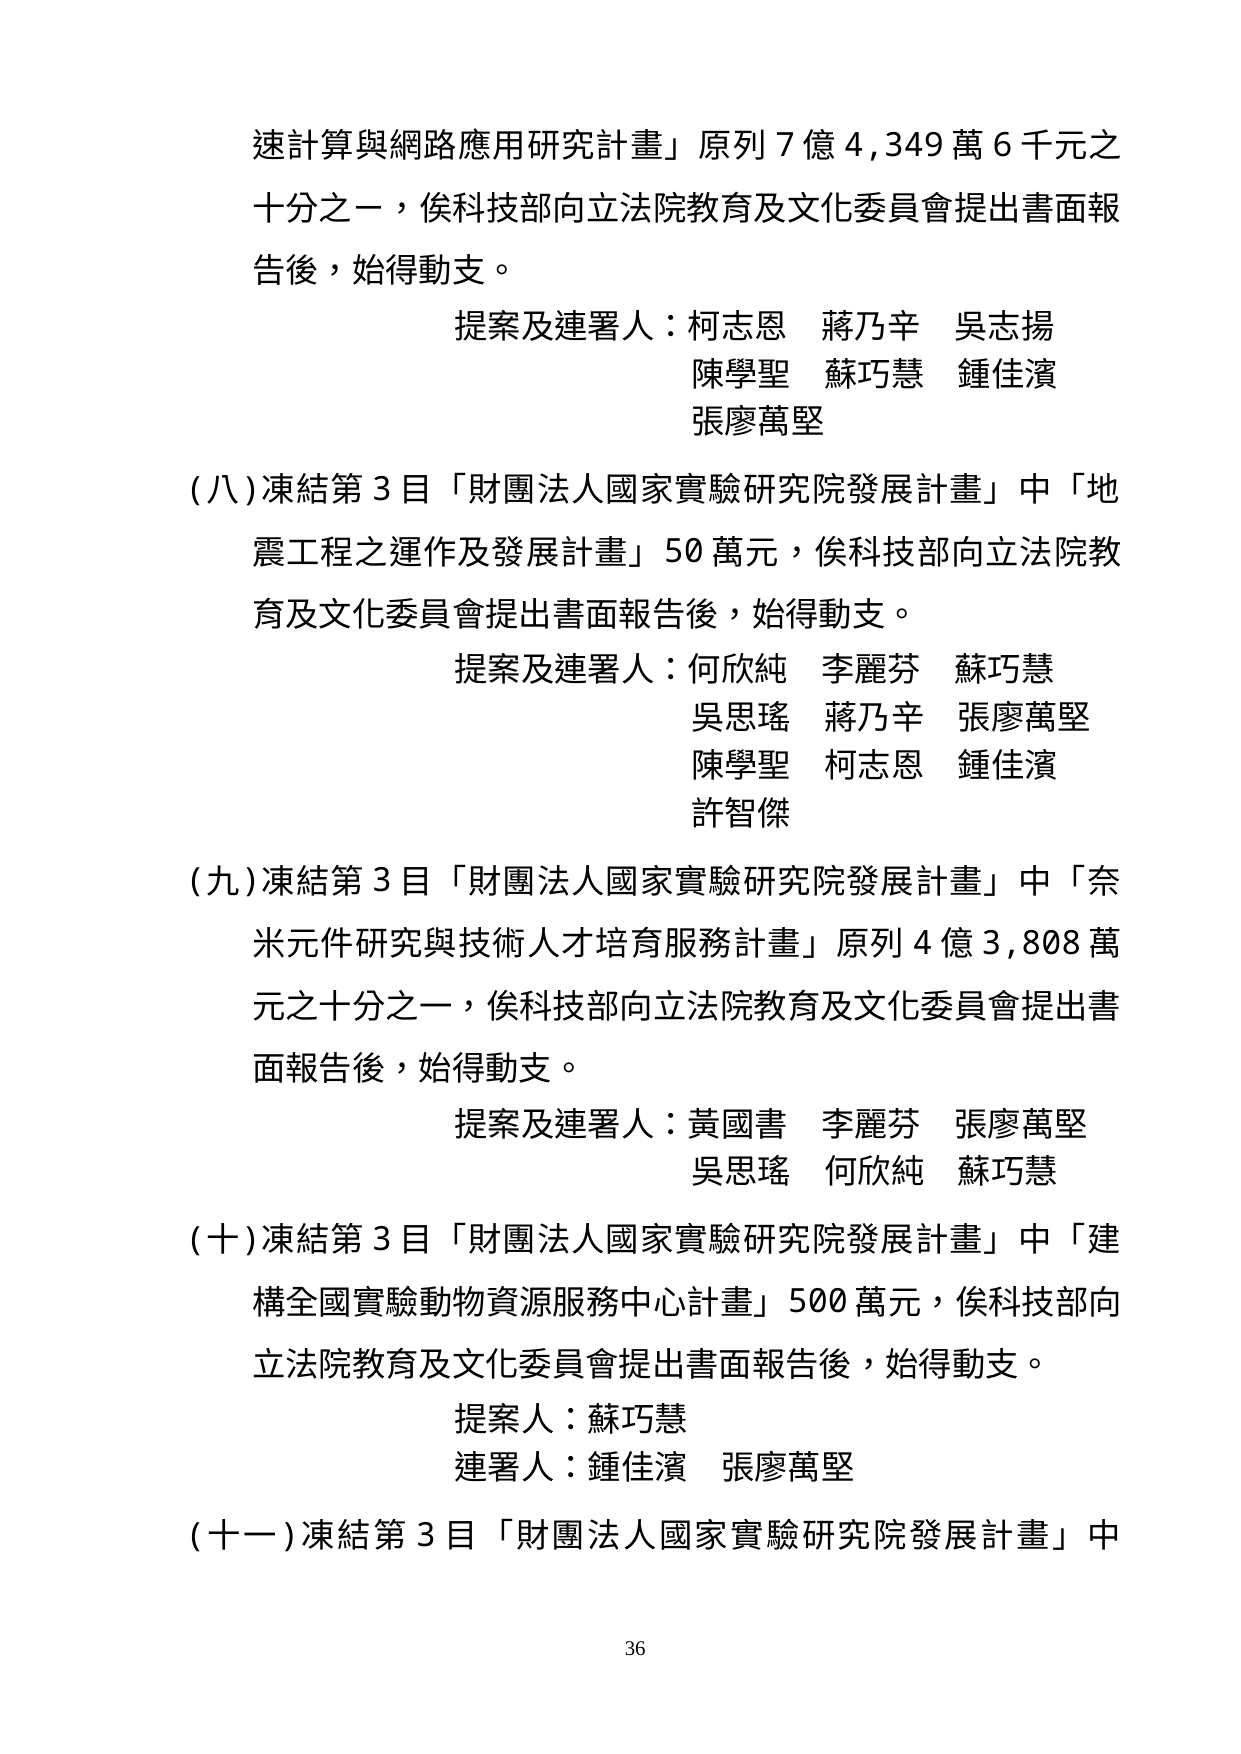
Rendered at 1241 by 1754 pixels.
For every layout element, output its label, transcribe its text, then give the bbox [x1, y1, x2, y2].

text 吳思瑤 蔣乃辛 張廖萬堅 [148, 691, 1122, 739]
text 提案及連署人：黃國書 李麗芬 張廖萬堅 [148, 1098, 1122, 1146]
text (十一)凍結第3目「財團法人國家實驗研究院發展計畫」中 [185, 1502, 1122, 1564]
text 提案及連署人：柯志恩 蔣乃辛 吳志揚 [148, 300, 1122, 348]
text 提案及連署人：何欣純 李麗芬 蘇巧慧 [148, 643, 1122, 691]
text 許智傑 [148, 787, 1122, 835]
text (九)凍結第3目「財團法人國家實驗研究院發展計畫」中「奈米元件研究與技術人才培育服務計畫」原列4億3,808萬元之十分之一，俟科技部向立法院教育及文化委員會提出書面報告後，始得動支。 [185, 848, 1122, 1098]
text (十)凍結第3目「財團法人國家實驗研究院發展計畫」中「建構全國實驗動物資源服務中心計畫」500萬元，俟科技部向立法院教育及文化委員會提出書面報告後，始得動支。 [185, 1206, 1122, 1393]
text 吳思瑤 何欣純 蘇巧慧 [148, 1146, 1122, 1193]
text 提案人：蘇巧慧 [148, 1393, 1122, 1441]
text 陳學聖 蘇巧慧 鍾佳濱 [148, 348, 1122, 396]
text 連署人：鍾佳濱 張廖萬堅 [148, 1441, 1122, 1489]
text 速計算與網路應用研究計畫」原列7億4,349萬6千元之十分之ㄧ，俟科技部向立法院教育及文化委員會提出書面報告後，始得動支。 [185, 112, 1122, 300]
text 陳學聖 柯志恩 鍾佳濱 [148, 739, 1122, 787]
text (八)凍結第3目「財團法人國家實驗研究院發展計畫」中「地震工程之運作及發展計畫」50萬元，俟科技部向立法院教育及文化委員會提出書面報告後，始得動支。 [185, 456, 1122, 643]
text 張廖萬堅 [148, 396, 1122, 443]
